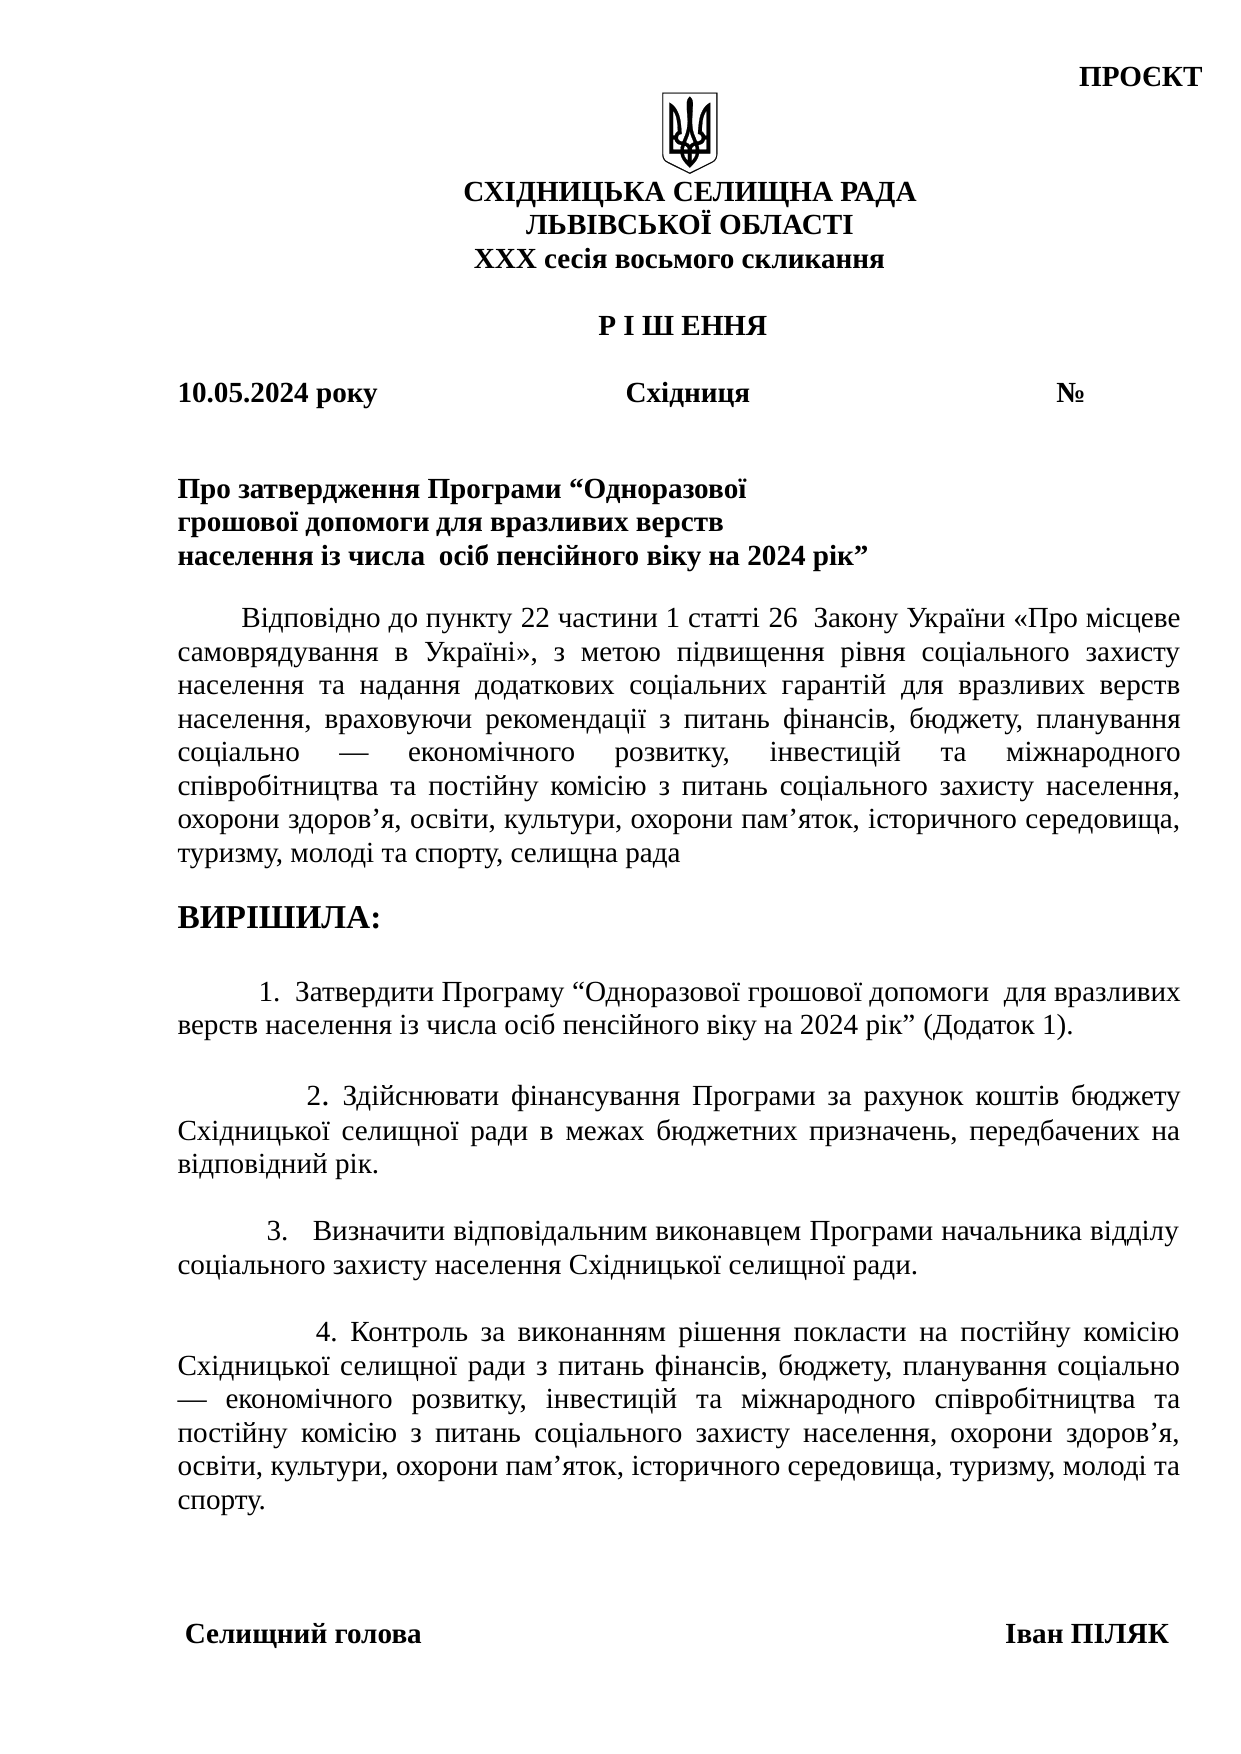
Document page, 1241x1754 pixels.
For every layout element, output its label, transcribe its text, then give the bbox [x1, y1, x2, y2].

text Р І Ш ЕННЯ [177, 308, 1202, 341]
text СХІДНИЦЬКА СЕЛИЩНА РАДА [177, 174, 1202, 207]
text ВИРІШИЛА: [177, 897, 1181, 936]
text 2. Здійснювати фінансування Програми за рахунок коштів бюджету Східницької селищної ради в межах бюджетних призначень, передбачених на відповідний рік. [177, 1074, 1181, 1180]
text 10.05.2024 року Східниця № [177, 375, 1202, 408]
text ПРОЄКТ [177, 59, 1202, 93]
text населення із числа осіб пенсійного віку на 2024 рік” [177, 538, 1181, 571]
text Відповідно до пункту 22 частини 1 статті 26 Закону України «Про місцеве самоврядування в Україні», з метою підвищення рівня соціального захисту населення та надання додаткових соціальних гарантій для вразливих верств населення, враховуючи рекомендації з питань фінансів, бюджету, планування соціально — економічного розвитку, інвестицій та міжнародного співробітництва та постійну комісію з питань соціального захисту населення, охорони здоров’я, освіти, культури, охорони пам’яток, історичного середовища, туризму, молоді та спорту, селищна рада [177, 600, 1181, 868]
text ХХХ сесія восьмого скликання [177, 241, 1181, 274]
text 1. Затвердити Програму “Одноразової грошової допомоги для вразливих верств населення із числа осіб пенсійного віку на 2024 рік” (Додаток 1). [177, 974, 1181, 1041]
text 3. Визначити відповідальним виконавцем Програми начальника відділу соціального захисту населення Східницької селищної ради. [177, 1213, 1181, 1281]
text грошової допомоги для вразливих верств [177, 504, 1181, 538]
text 4. Контроль за виконанням рішення покласти на постійну комісію Східницької селищної ради з питань фінансів, бюджету, планування соціально — економічного розвитку, інвестицій та міжнародного співробітництва та постійну комісію з питань соціального захисту населення, охорони здоров’я, освіти, культури, охорони пам’яток, історичного середовища, туризму, молоді та спорту. [177, 1314, 1181, 1515]
text Селищний голова Іван ПІЛЯК [177, 1616, 1181, 1649]
text ЛЬВІВСЬКОЇ ОБЛАСТІ [177, 207, 1202, 241]
text Про затвердження Програми “Одноразової [177, 471, 1181, 504]
